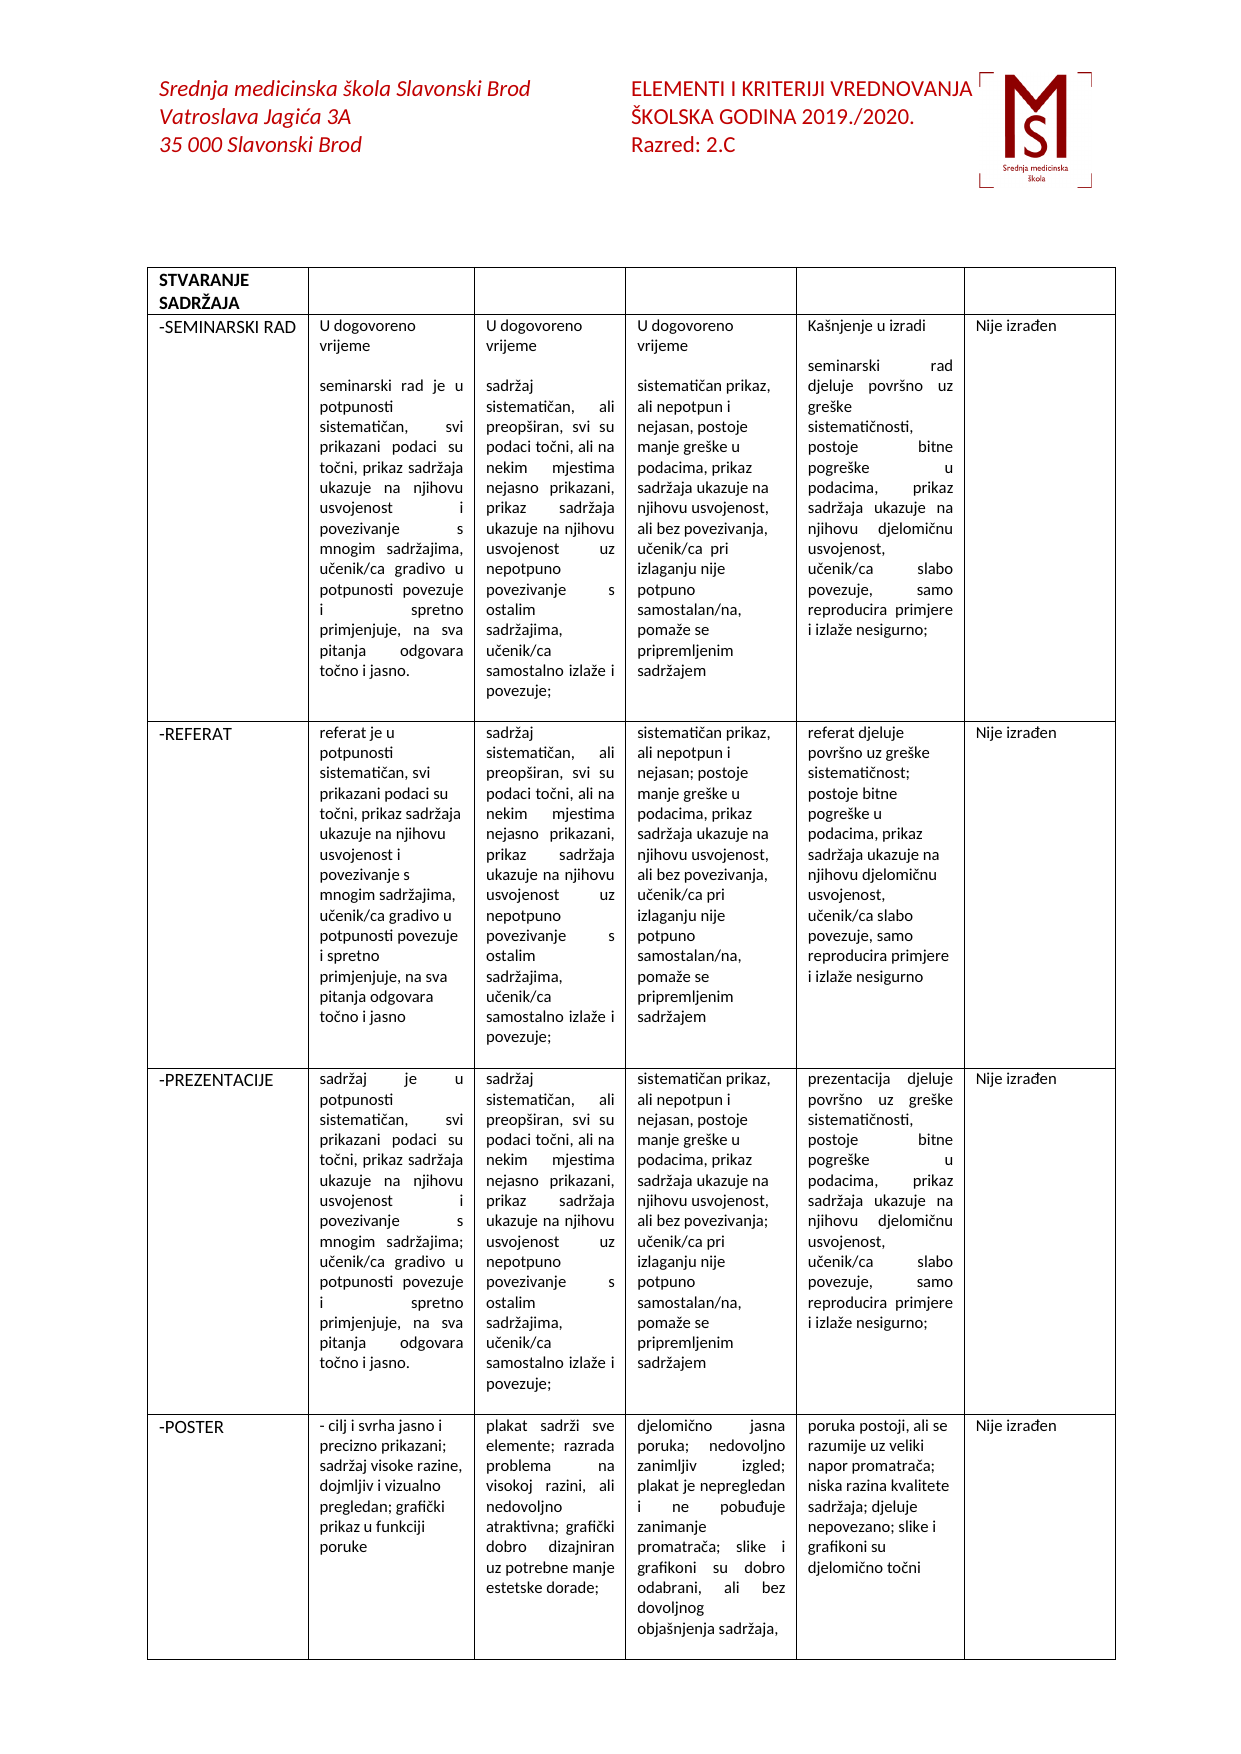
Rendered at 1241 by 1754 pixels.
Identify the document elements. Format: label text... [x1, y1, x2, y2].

table_cell Kašnjenje u izradi seminarski rad djeluje površno uz greške sistematičnosti, postoje bitne pogreške u podacima, prikaz sadržaja ukazuje na njihovu djelomičnu usvojenost, učenik/ca slabo povezuje, samo reproducira primjere i izlaže nesigurno; [797, 315, 964, 721]
table_cell sistematičan prikaz, ali nepotpun i nejasan; postoje manje greške u podacima, prikaz sadržaja ukazuje na njihovu usvojenost, ali bez povezivanja, učenik/ca pri izlaganju nije potpuno samostalan/na, pomaže se pripremljenim sadržajem [626, 722, 796, 1067]
table_cell Nije izrađen [965, 722, 1115, 1067]
table_cell -SEMINARSKI RAD [148, 315, 308, 721]
table_cell -POSTER [148, 1415, 308, 1658]
table_cell sadržaj sistematičan, ali preopširan, svi su podaci točni, ali na nekim mjestima nejasno prikazani, prikaz sadržaja ukazuje na njihovu usvojenost uz nepotpuno povezivanje s ostalim sadržajima, učenik/ca samostalno izlaže i povezuje; [475, 1069, 625, 1414]
table_header [626, 268, 796, 314]
table_cell djelomično jasna poruka; nedovoljno zanimljiv izgled; plakat je nepregledan i ne pobuđuje zanimanje promatrača; slike i grafikoni su dobro odabrani, ali bez dovoljnog objašnjenja sadržaja, [626, 1415, 796, 1658]
table_cell Nije izrađen [965, 1069, 1115, 1414]
table_cell -PREZENTACIJE [148, 1069, 308, 1414]
table_cell - cilj i svrha jasno i precizno prikazani; sadržaj visoke razine, dojmljiv i vizualno pregledan; grafički prikaz u funkciji poruke [309, 1415, 474, 1658]
table_cell referat djeluje površno uz greške sistematičnost; postoje bitne pogreške u podacima, prikaz sadržaja ukazuje na njihovu djelomičnu usvojenost, učenik/ca slabo povezuje, samo reproducira primjere i izlaže nesigurno [797, 722, 964, 1067]
table_cell referat je u potpunosti sistematičan, svi prikazani podaci su točni, prikaz sadržaja ukazuje na njihovu usvojenost i povezivanje s mnogim sadržajima, učenik/ca gradivo u potpunosti povezuje i spretno primjenjuje, na sva pitanja odgovara točno i jasno [309, 722, 474, 1067]
table_cell Nije izrađen [965, 1415, 1115, 1658]
table_cell plakat sadrži sve elemente; razrada problema na visokoj razini, ali nedovoljno atraktivna; grafički dobro dizajniran uz potrebne manje estetske dorade; [475, 1415, 625, 1658]
table_cell sadržaj je u potpunosti sistematičan, svi prikazani podaci su točni, prikaz sadržaja ukazuje na njihovu usvojenost i povezivanje s mnogim sadržajima; učenik/ca gradivo u potpunosti povezuje i spretno primjenjuje, na sva pitanja odgovara točno i jasno. [309, 1069, 474, 1414]
table_cell U dogovoreno vrijeme sistematičan prikaz, ali nepotpun i nejasan, postoje manje greške u podacima, prikaz sadržaja ukazuje na njihovu usvojenost, ali bez povezivanja, učenik/ca pri izlaganju nije potpuno samostalan/na, pomaže se pripremljenim sadržajem [626, 315, 796, 721]
table_cell Nije izrađen [965, 315, 1115, 721]
table_header [475, 268, 625, 314]
table_cell -REFERAT [148, 722, 308, 1067]
table_cell prezentacija djeluje površno uz greške sistematičnosti, postoje bitne pogreške u podacima, prikaz sadržaja ukazuje na njihovu djelomičnu usvojenost, učenik/ca slabo povezuje, samo reproducira primjere i izlaže nesigurno; [797, 1069, 964, 1414]
table_cell poruka postoji, ali se razumije uz veliki napor promatrača; niska razina kvalitete sadržaja; djeluje nepovezano; slike i grafikoni su djelomično točni [797, 1415, 964, 1658]
table_cell sadržaj sistematičan, ali preopširan, svi su podaci točni, ali na nekim mjestima nejasno prikazani, prikaz sadržaja ukazuje na njihovu usvojenost uz nepotpuno povezivanje s ostalim sadržajima, učenik/ca samostalno izlaže i povezuje; [475, 722, 625, 1067]
table_cell sistematičan prikaz, ali nepotpun i nejasan, postoje manje greške u podacima, prikaz sadržaja ukazuje na njihovu usvojenost, ali bez povezivanja; učenik/ca pri izlaganju nije potpuno samostalan/na, pomaže se pripremljenim sadržajem [626, 1069, 796, 1414]
table_header [309, 268, 474, 314]
table_header STVARANJE SADRŽAJA [148, 268, 308, 314]
table_cell U dogovoreno vrijeme seminarski rad je u potpunosti sistematičan, svi prikazani podaci su točni, prikaz sadržaja ukazuje na njihovu usvojenost i povezivanje s mnogim sadržajima, učenik/ca gradivo u potpunosti povezuje i spretno primjenjuje, na sva pitanja odgovara točno i jasno. [309, 315, 474, 721]
table_header [965, 268, 1115, 314]
table_cell U dogovoreno vrijeme sadržaj sistematičan, ali preopširan, svi su podaci točni, ali na nekim mjestima nejasno prikazani, prikaz sadržaja ukazuje na njihovu usvojenost uz nepotpuno povezivanje s ostalim sadržajima, učenik/ca samostalno izlaže i povezuje; [475, 315, 625, 721]
table_header [797, 268, 964, 314]
